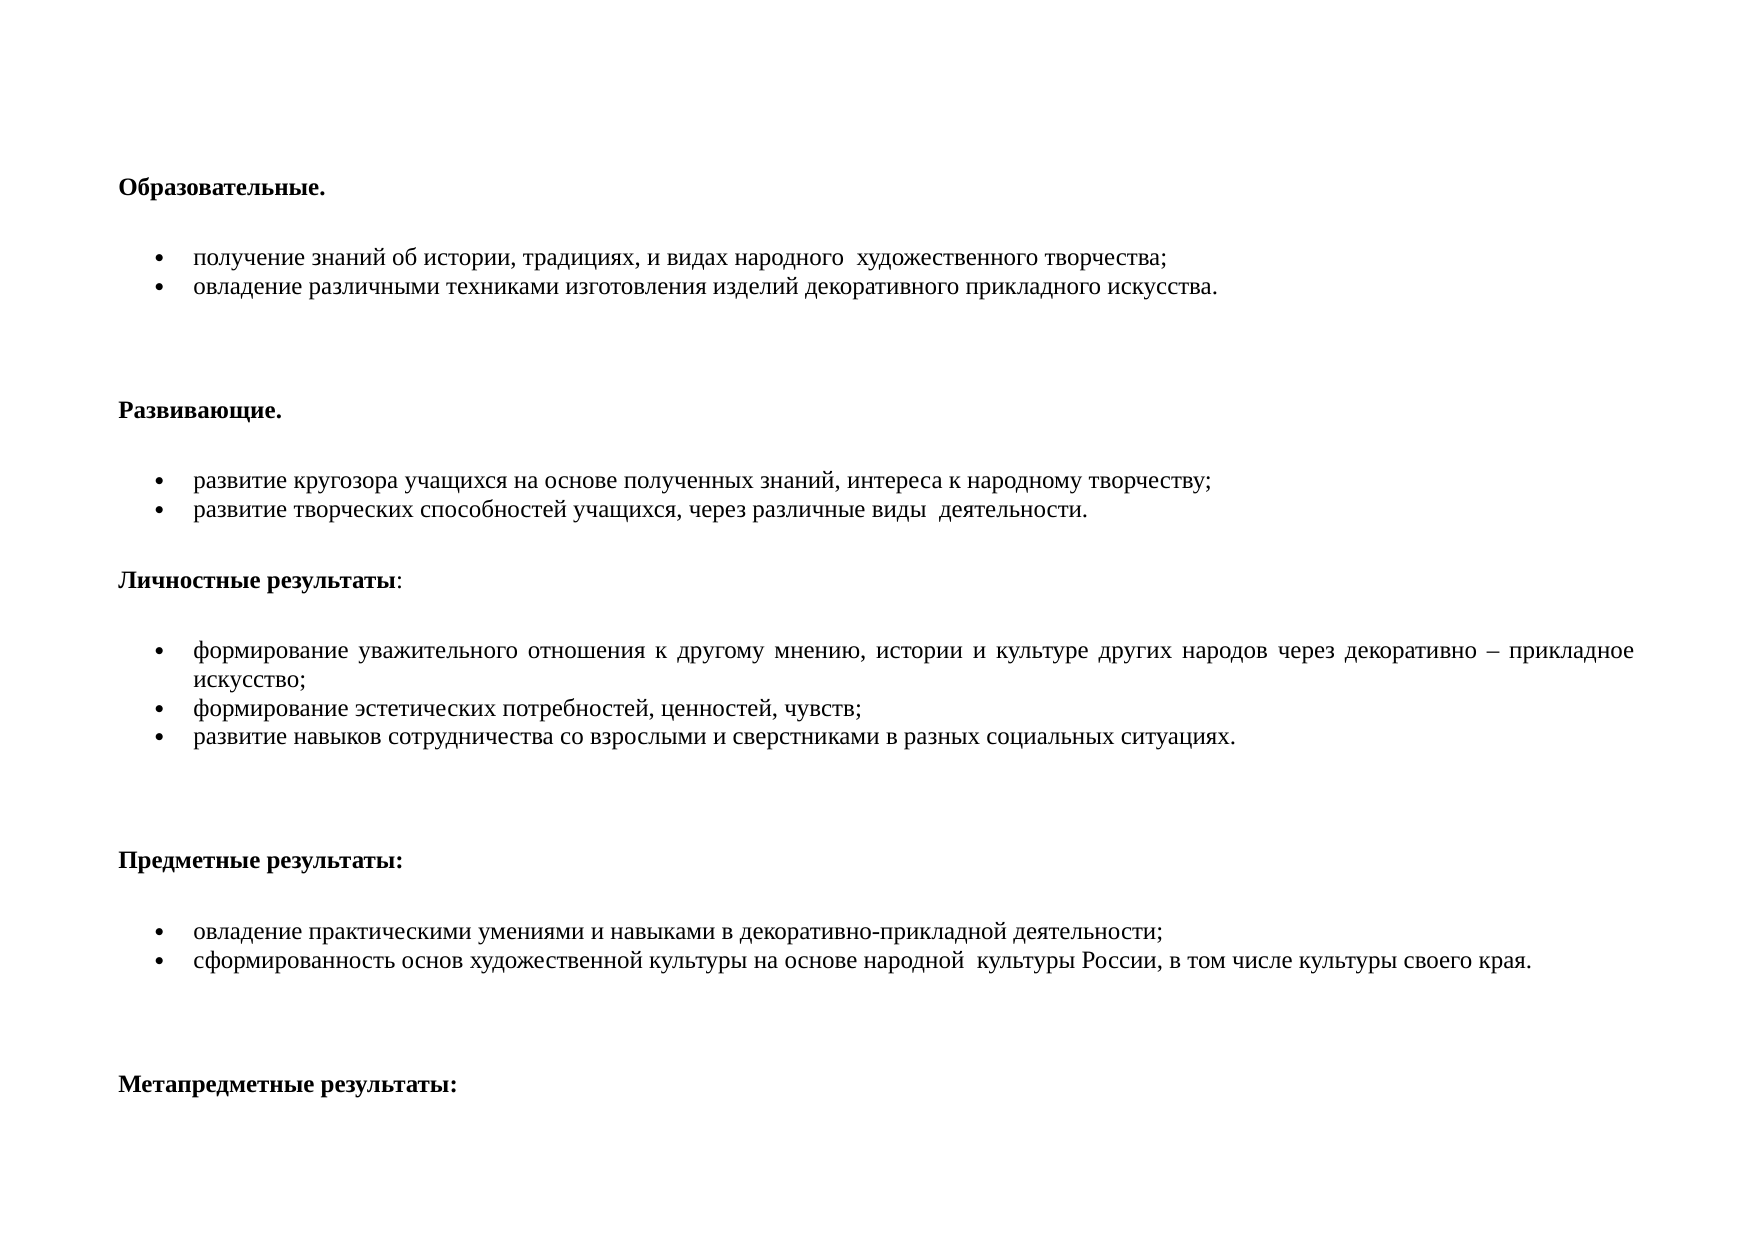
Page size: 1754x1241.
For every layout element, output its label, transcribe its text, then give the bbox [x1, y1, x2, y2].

list овладение практическими умениями и навыками в декоративно-прикладной деятельности; [156, 916, 1636, 945]
text Образовательные. [118, 172, 1630, 201]
list формирование эстетических потребностей, ценностей, чувств; [156, 693, 1636, 721]
list сформированность основ художественной культуры на основе народной культуры России, в том числе культуры своего края. [156, 945, 1636, 973]
text Предметные результаты: [118, 846, 1630, 874]
list формирование уважительного отношения к другому мнению, истории и культуре других народов через декоративно – прикладное искусство; [156, 635, 1636, 693]
list развитие навыков сотрудничества со взрослыми и сверстниками в разных социальных ситуациях. [156, 721, 1636, 750]
text Развивающие. [118, 395, 1630, 424]
list развитие творческих способностей учащихся, через различные виды деятельности. [156, 494, 1636, 523]
text Метапредметные результаты: [118, 1069, 1630, 1098]
list получение знаний об истории, традициях, и видах народного художественного творчества; [156, 242, 1636, 271]
list овладение различными техниками изготовления изделий декоративного прикладного искусства. [156, 271, 1636, 300]
list развитие кругозора учащихся на основе полученных знаний, интереса к народному творчеству; [156, 466, 1636, 494]
text Личностные результаты: [118, 565, 1630, 593]
